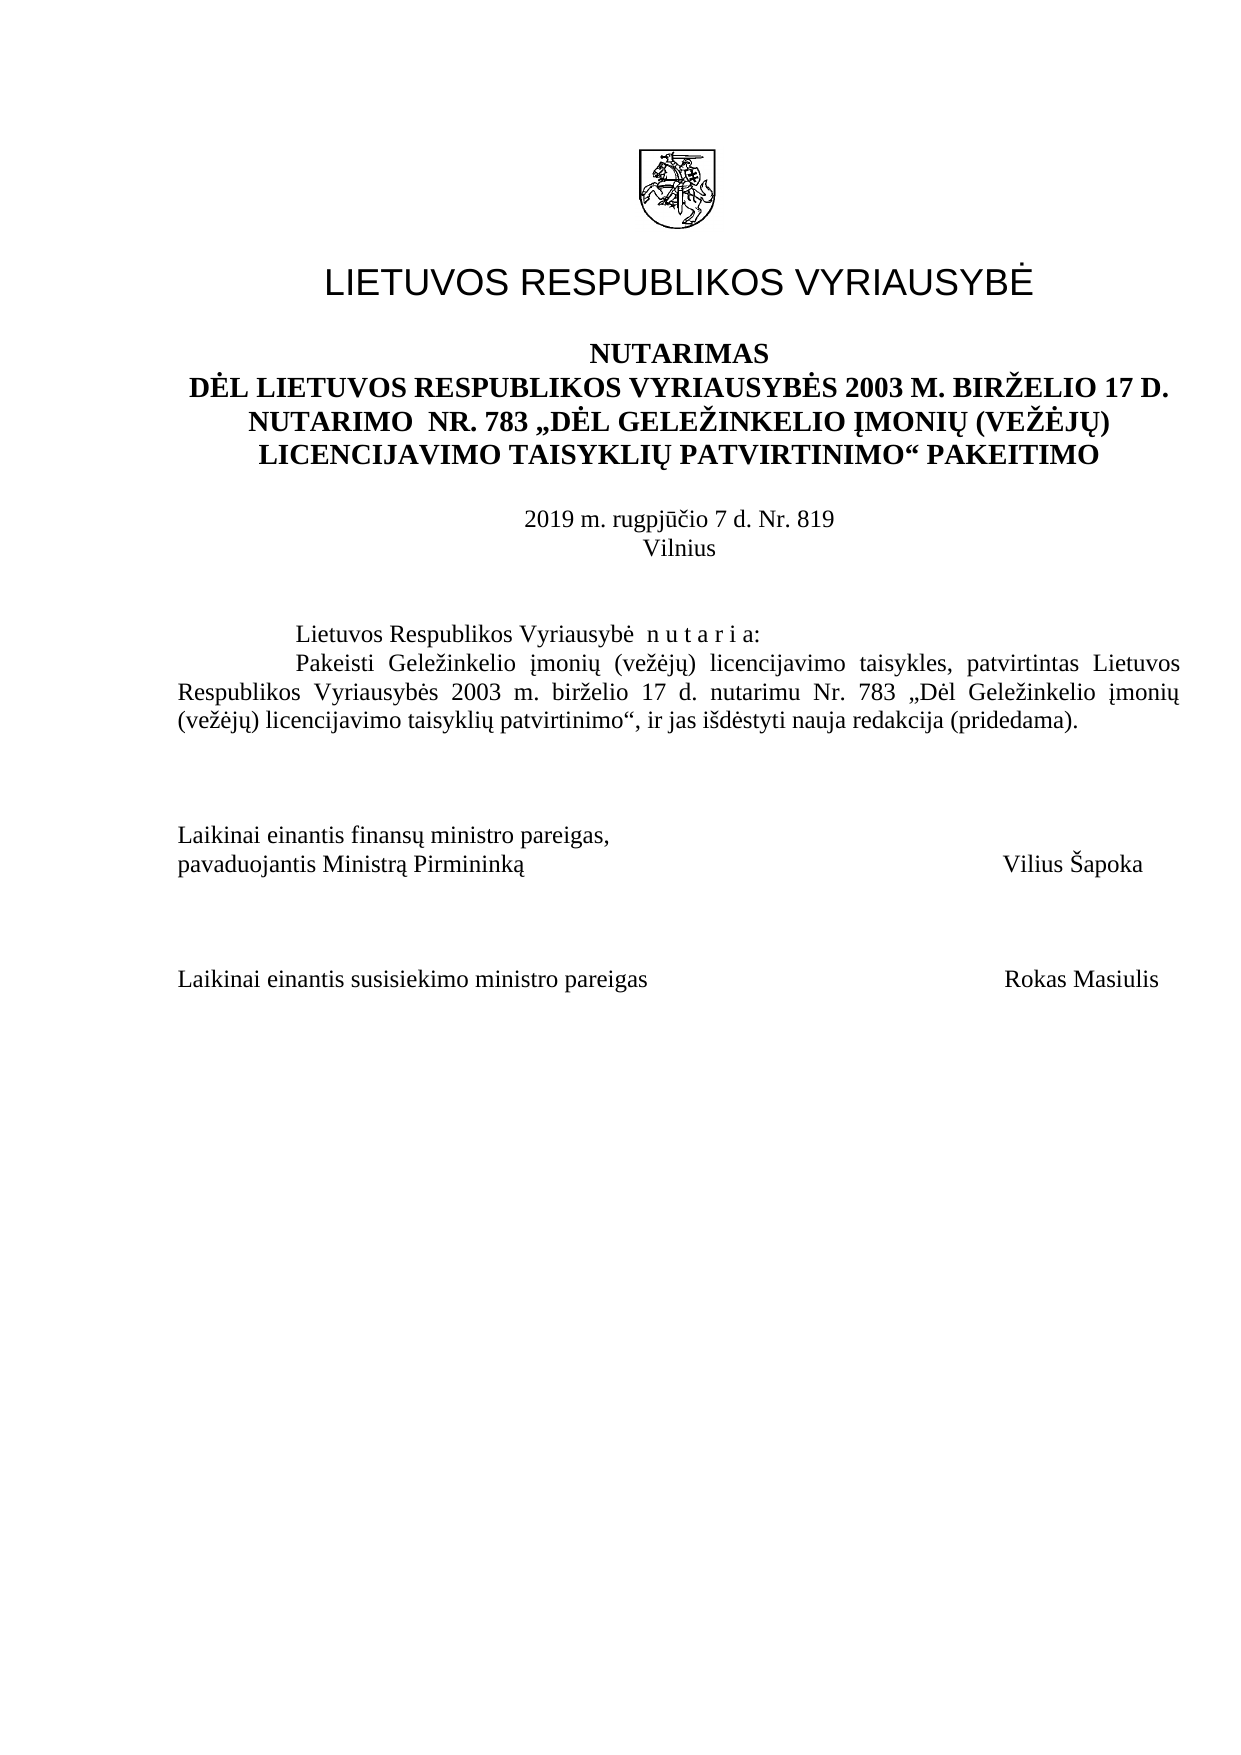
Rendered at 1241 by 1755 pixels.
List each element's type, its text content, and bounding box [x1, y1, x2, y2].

text DĖL LIETUVOS RESPUBLIKOS VYRIAUSYBĖS 2003 M. BIRŽELIO 17 D. NUTARIMO NR. 783 „DĖL GELEŽINKELIO ĮMONIŲ (VEŽĖJŲ) LICENCIJAVIMO TAISYKLIŲ PATVIRTINIMO“ PAKEITIMO [177, 370, 1181, 471]
text NUTARIMAS [177, 337, 1181, 370]
text LIETUVOS RESPUBLIKOS VYRIAUSYBĖ [177, 260, 1181, 303]
text Vilnius [177, 533, 1181, 562]
text Lietuvos Respublikos Vyriausybė n u t a r i a: [177, 619, 1181, 648]
text 2019 m. rugpjūčio 7 d. Nr. 819 [177, 504, 1181, 533]
text pavaduojantis Ministrą Pirmininką Vilius Šapoka [177, 849, 1181, 878]
text Laikinai einantis susisiekimo ministro pareigas Rokas Masiulis [177, 964, 1181, 993]
text Laikinai einantis finansų ministro pareigas, [177, 821, 1181, 849]
text Pakeisti Geležinkelio įmonių (vežėjų) licencijavimo taisykles, patvirtintas Lietuvos Respublikos Vyriausybės 2003 m. birželio 17 d. nutarimu Nr. 783 „Dėl Geležinkelio įmonių (vežėjų) licencijavimo taisyklių patvirtinimo“, ir jas išdėstyti nauja redakcija (pridedama). [177, 648, 1181, 734]
